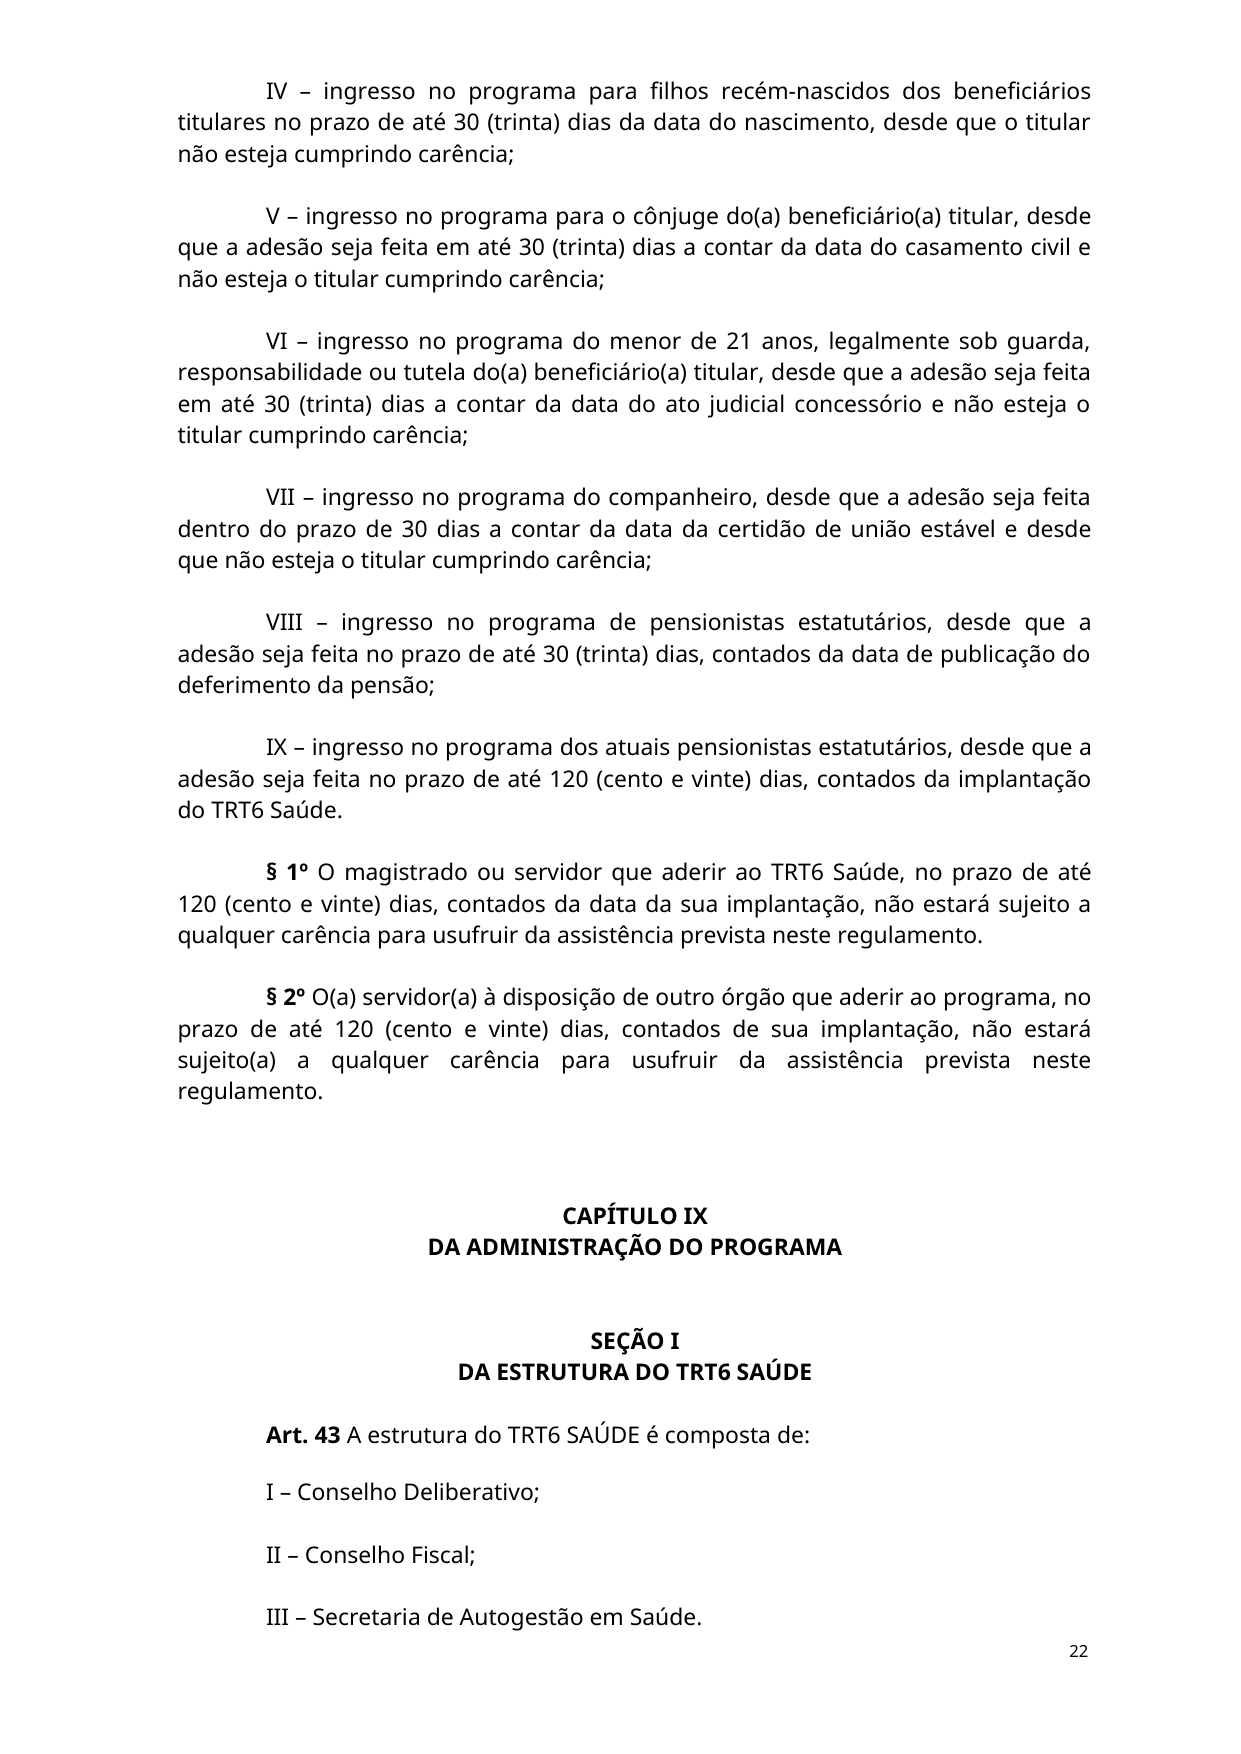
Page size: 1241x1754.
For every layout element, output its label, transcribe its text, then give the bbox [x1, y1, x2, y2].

text SEÇÃO I [177, 1325, 1092, 1356]
text § 2º O(a) servidor(a) à disposição de outro órgão que aderir ao programa, no prazo de até 120 (cento e vinte) dias, contados de sua implantação, não estará sujeito(a) a qualquer carência para usufruir da assistência prevista neste regulamento. [177, 981, 1092, 1106]
text I – Conselho Deliberativo; [177, 1476, 1092, 1508]
text IV – ingresso no programa para filhos recém-nascidos dos beneficiários titulares no prazo de até 30 (trinta) dias da data do nascimento, desde que o titular não esteja cumprindo carência; [177, 75, 1092, 169]
text DA ESTRUTURA DO TRT6 SAÚDE [177, 1356, 1092, 1387]
text VIII – ingresso no programa de pensionistas estatutários, desde que a adesão seja feita no prazo de até 30 (trinta) dias, contados da data de publicação do deferimento da pensão; [177, 606, 1092, 700]
text § 1º O magistrado ou servidor que aderir ao TRT6 Saúde, no prazo de até 120 (cento e vinte) dias, contados da data da sua implantação, não estará sujeito a qualquer carência para usufruir da assistência prevista neste regulamento. [177, 856, 1092, 950]
text DA ADMINISTRAÇÃO DO PROGRAMA [177, 1231, 1092, 1262]
text CAPÍTULO IX [177, 1200, 1092, 1231]
text Art. 43 A estrutura do TRT6 SAÚDE é composta de: [177, 1419, 1092, 1450]
text II – Conselho Fiscal; [177, 1539, 1092, 1570]
text IX – ingresso no programa dos atuais pensionistas estatutários, desde que a adesão seja feita no prazo de até 120 (cento e vinte) dias, contados da implantação do TRT6 Saúde. [177, 731, 1092, 825]
text VII – ingresso no programa do companheiro, desde que a adesão seja feita dentro do prazo de 30 dias a contar da data da certidão de união estável e desde que não esteja o titular cumprindo carência; [177, 481, 1092, 575]
text VI – ingresso no programa do menor de 21 anos, legalmente sob guarda, responsabilidade ou tutela do(a) beneficiário(a) titular, desde que a adesão seja feita em até 30 (trinta) dias a contar da data do ato judicial concessório e não esteja o titular cumprindo carência; [177, 325, 1092, 450]
text III – Secretaria de Autogestão em Saúde. [177, 1601, 1092, 1633]
text V – ingresso no programa para o cônjuge do(a) beneficiário(a) titular, desde que a adesão seja feita em até 30 (trinta) dias a contar da data do casamento civil e não esteja o titular cumprindo carência; [177, 200, 1092, 294]
